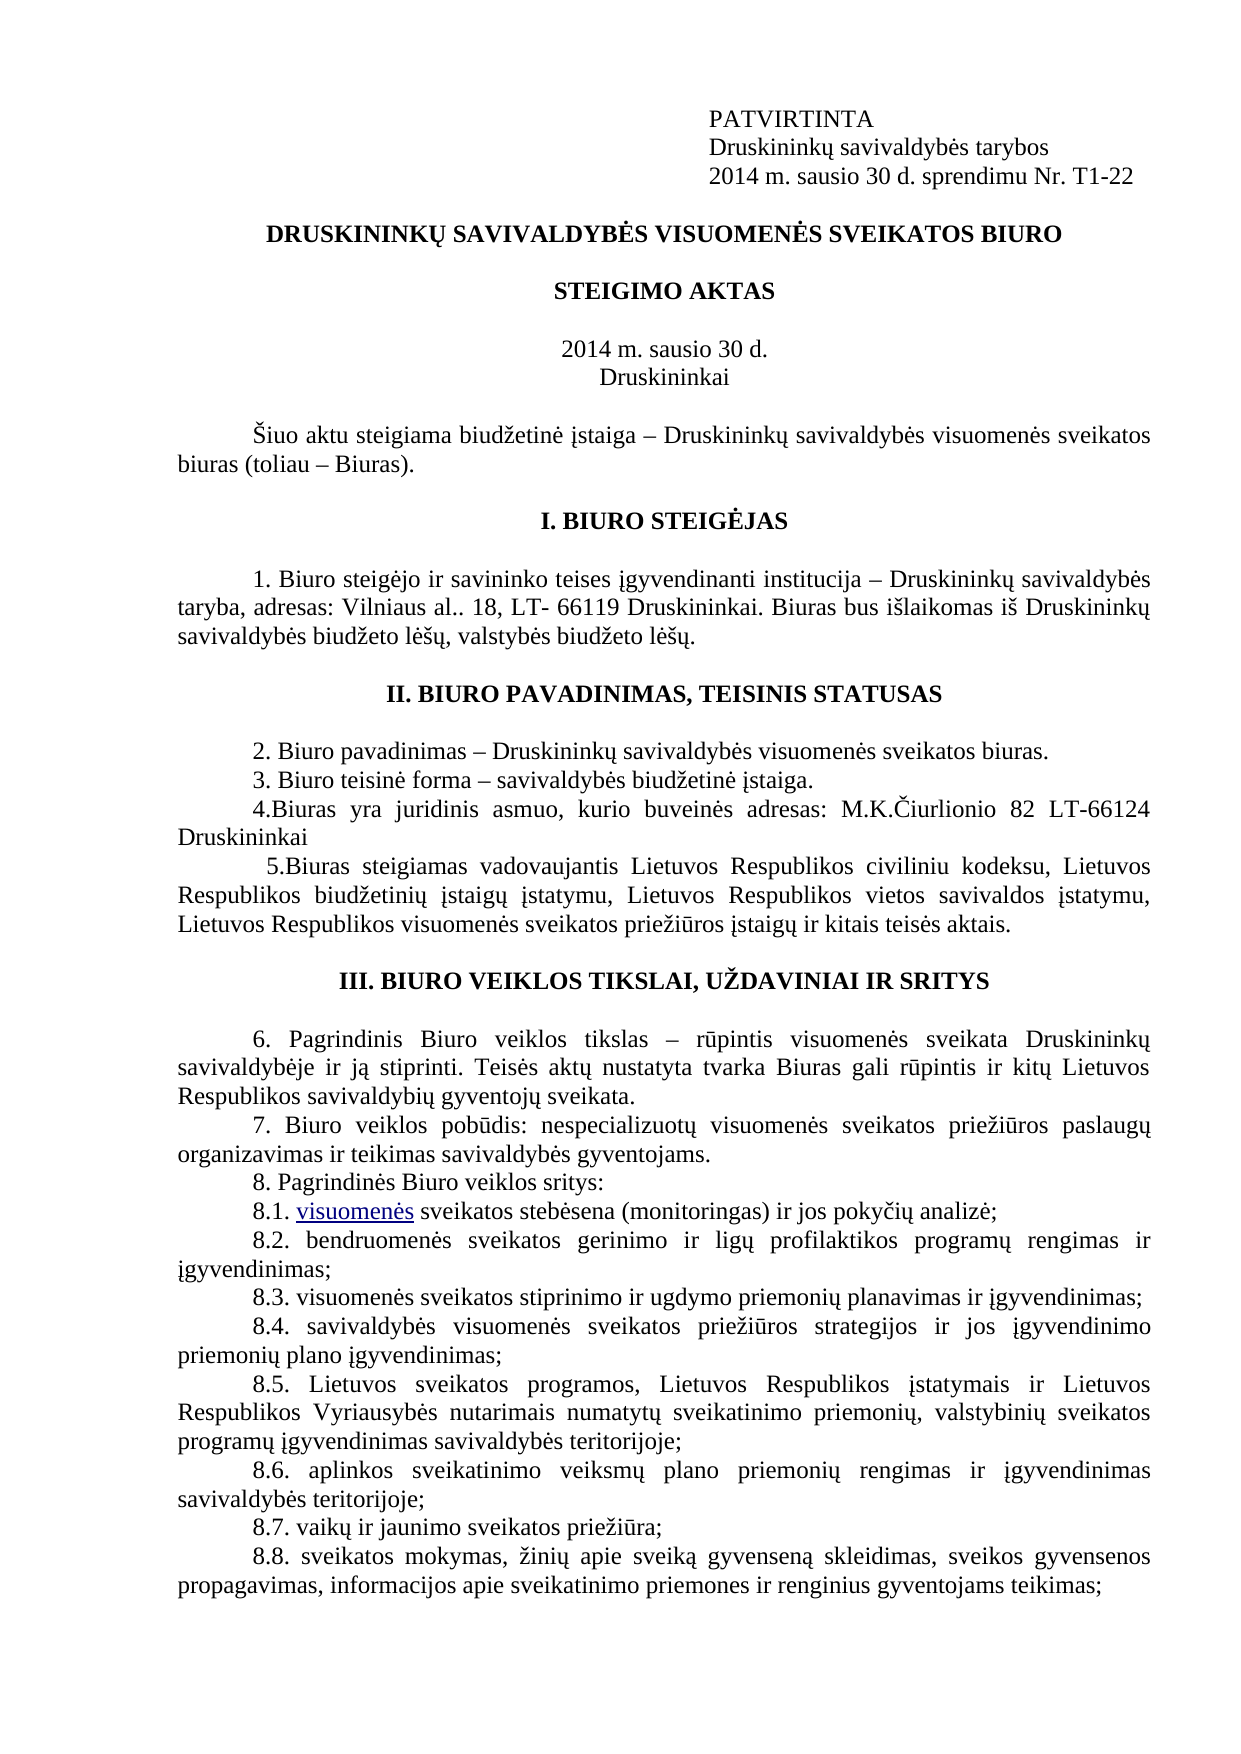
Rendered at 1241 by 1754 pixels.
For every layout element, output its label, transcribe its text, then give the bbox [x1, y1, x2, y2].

text 1. Biuro steigėjo ir savininko teises įgyvendinanti institucija – Druskininkų savivaldybės taryba, adresas: Vilniaus al.. 18, LT- 66119 Druskininkai. Biuras bus išlaikomas iš Druskininkų savivaldybės biudžeto lėšų, valstybės biudžeto lėšų. [177, 564, 1152, 650]
text 5.Biuras steigiamas vadovaujantis Lietuvos Respublikos civiliniu kodeksu, Lietuvos Respublikos biudžetinių įstaigų įstatymu, Lietuvos Respublikos vietos savivaldos įstatymu, Lietuvos Respublikos visuomenės sveikatos priežiūros įstaigų ir kitais teisės aktais. [177, 851, 1152, 937]
text 8.1. visuomenės sveikatos stebėsena (monitoringas) ir jos pokyčių analizė; [177, 1196, 1152, 1225]
text 8.7. vaikų ir jaunimo sveikatos priežiūra; [177, 1512, 1152, 1541]
text 8.5. Lietuvos sveikatos programos, Lietuvos Respublikos įstatymais ir Lietuvos Respublikos Vyriausybės nutarimais numatytų sveikatinimo priemonių, valstybinių sveikatos programų įgyvendinimas savivaldybės teritorijoje; [177, 1369, 1152, 1455]
text Druskininkai [177, 362, 1152, 391]
text 8.8. sveikatos mokymas, žinių apie sveiką gyvenseną skleidimas, sveikos gyvensenos propagavimas, informacijos apie sveikatinimo priemones ir renginius gyventojams teikimas; [177, 1541, 1152, 1599]
text Druskininkų savivaldybės tarybos [709, 132, 1152, 161]
text 8. Pagrindinės Biuro veiklos sritys: [177, 1167, 1152, 1196]
text 2. Biuro pavadinimas – Druskininkų savivaldybės visuomenės sveikatos biuras. [177, 736, 1152, 765]
text 8.4. savivaldybės visuomenės sveikatos priežiūros strategijos ir jos įgyvendinimo priemonių plano įgyvendinimas; [177, 1311, 1152, 1369]
text III. BIURO VEIKLOS TIKSLAI, UŽDAVINIAI IR SRITYS [177, 966, 1152, 995]
text PATVIRTINTA [709, 104, 1152, 132]
text 3. Biuro teisinė forma – savivaldybės biudžetinė įstaiga. [177, 765, 1152, 794]
text 7. Biuro veiklos pobūdis: nespecializuotų visuomenės sveikatos priežiūros paslaugų organizavimas ir teikimas savivaldybės gyventojams. [177, 1110, 1152, 1167]
text II. BIURO PAVADINIMAS, TEISINIS STATUSAS [177, 679, 1152, 707]
text Šiuo aktu steigiama biudžetinė įstaiga – Druskininkų savivaldybės visuomenės sveikatos biuras (toliau – Biuras). [177, 420, 1152, 477]
text 2014 m. sausio 30 d. sprendimu Nr. T1-22 [709, 161, 1152, 190]
text 8.6. aplinkos sveikatinimo veiksmų plano priemonių rengimas ir įgyvendinimas savivaldybės teritorijoje; [177, 1455, 1152, 1512]
text STEIGIMO AKTAS [177, 276, 1152, 305]
text I. BIURO STEIGĖJAS [177, 506, 1152, 535]
text DRUSKININKŲ SAVIVALDYBĖS VISUOMENĖS SVEIKATOS BIURO [177, 219, 1152, 247]
text 2014 m. sausio 30 d. [177, 334, 1152, 362]
text 8.3. visuomenės sveikatos stiprinimo ir ugdymo priemonių planavimas ir įgyvendinimas; [177, 1282, 1152, 1311]
text 4.Biuras yra juridinis asmuo, kurio buveinės adresas: M.K.Čiurlionio 82 LT-66124 Druskininkai [177, 794, 1152, 851]
text 8.2. bendruomenės sveikatos gerinimo ir ligų profilaktikos programų rengimas ir įgyvendinimas; [177, 1225, 1152, 1282]
text 6. Pagrindinis Biuro veiklos tikslas – rūpintis visuomenės sveikata Druskininkų savivaldybėje ir ją stiprinti. Teisės aktų nustatyta tvarka Biuras gali rūpintis ir kitų Lietuvos Respublikos savivaldybių gyventojų sveikata. [177, 1024, 1152, 1110]
